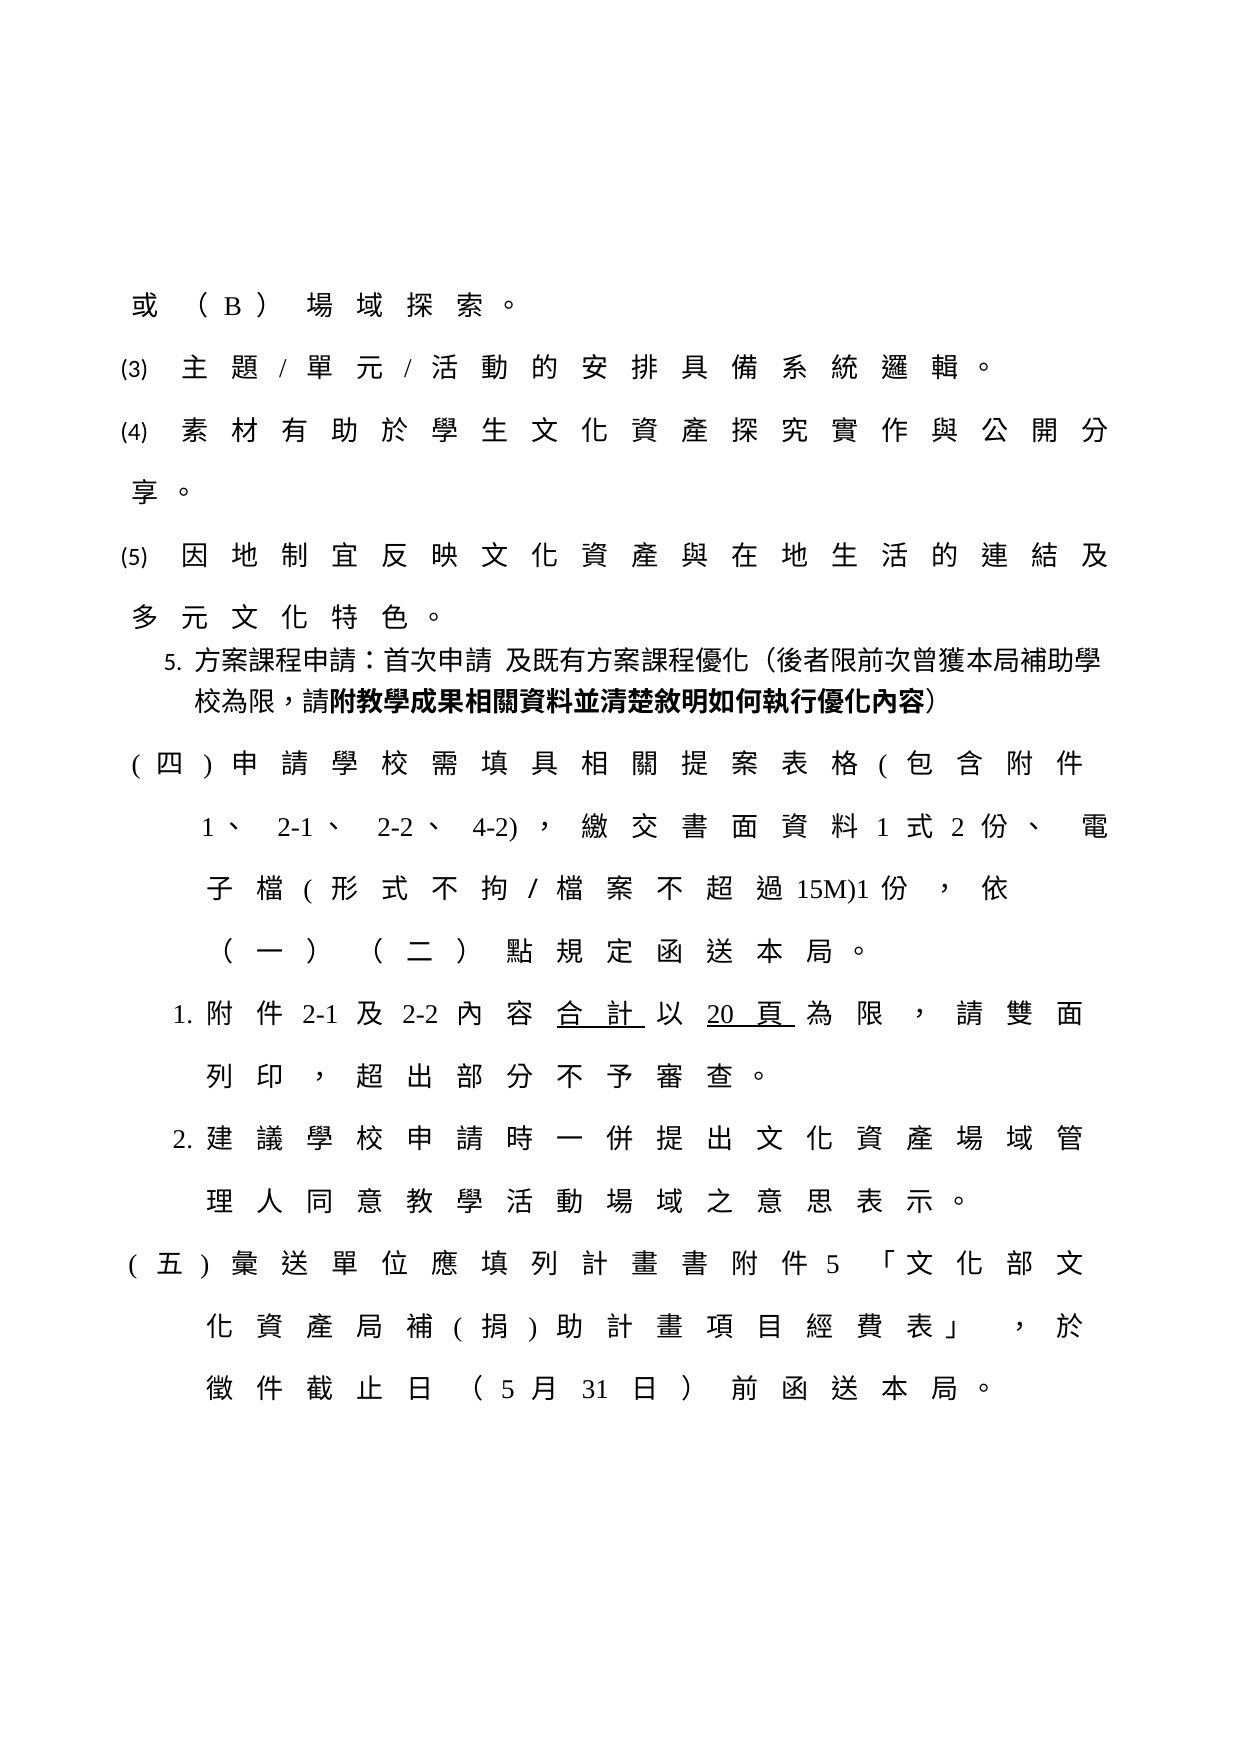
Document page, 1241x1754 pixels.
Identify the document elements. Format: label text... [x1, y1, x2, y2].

list 主題/單元/活動的安排具備系統邏輯。 [103, 324, 1120, 387]
list 運用〈文化資產現地教學指引〉擬定至少6-8節課現地教學課程，須包含：（A）場域體驗，或（B）場域探索。 [103, 262, 1120, 324]
list 因地制宜反映文化資產與在地生活的連結及多元文化特色。 [103, 512, 1120, 637]
text 2.建議學校申請時一併提出文化資產場域管理人同意教學活動場域之意思表示。 [164, 1095, 1120, 1220]
text 1.附件2-1及2-2內容合計以20頁為限，請雙面列印，超出部分不予審查。 [164, 970, 1120, 1095]
list 素材有助於學生文化資產探究實作與公開分享。 [103, 387, 1120, 512]
text (五) 彙送單位應填列計畫書附件5「文化部文化資產局補(捐)助計畫項目經費表」，於徵件截止日（5月31日）前函送本局。 [120, 1220, 1120, 1407]
list 方案課程申請：首次申請 及既有方案課程優化（後者限前次曾獲本局補助學校為限，請附教學成果相關資料並清楚敘明如何執行優化內容） [163, 637, 1120, 720]
text (四)申請學校需填具相關提案表格(包含附件1、2-1、2-2、4-2)，繳交書面資料1式2份、電子檔(形式不拘/檔案不超過15M)1份，依（一）（二）點規定函送本局。 [120, 720, 1135, 970]
